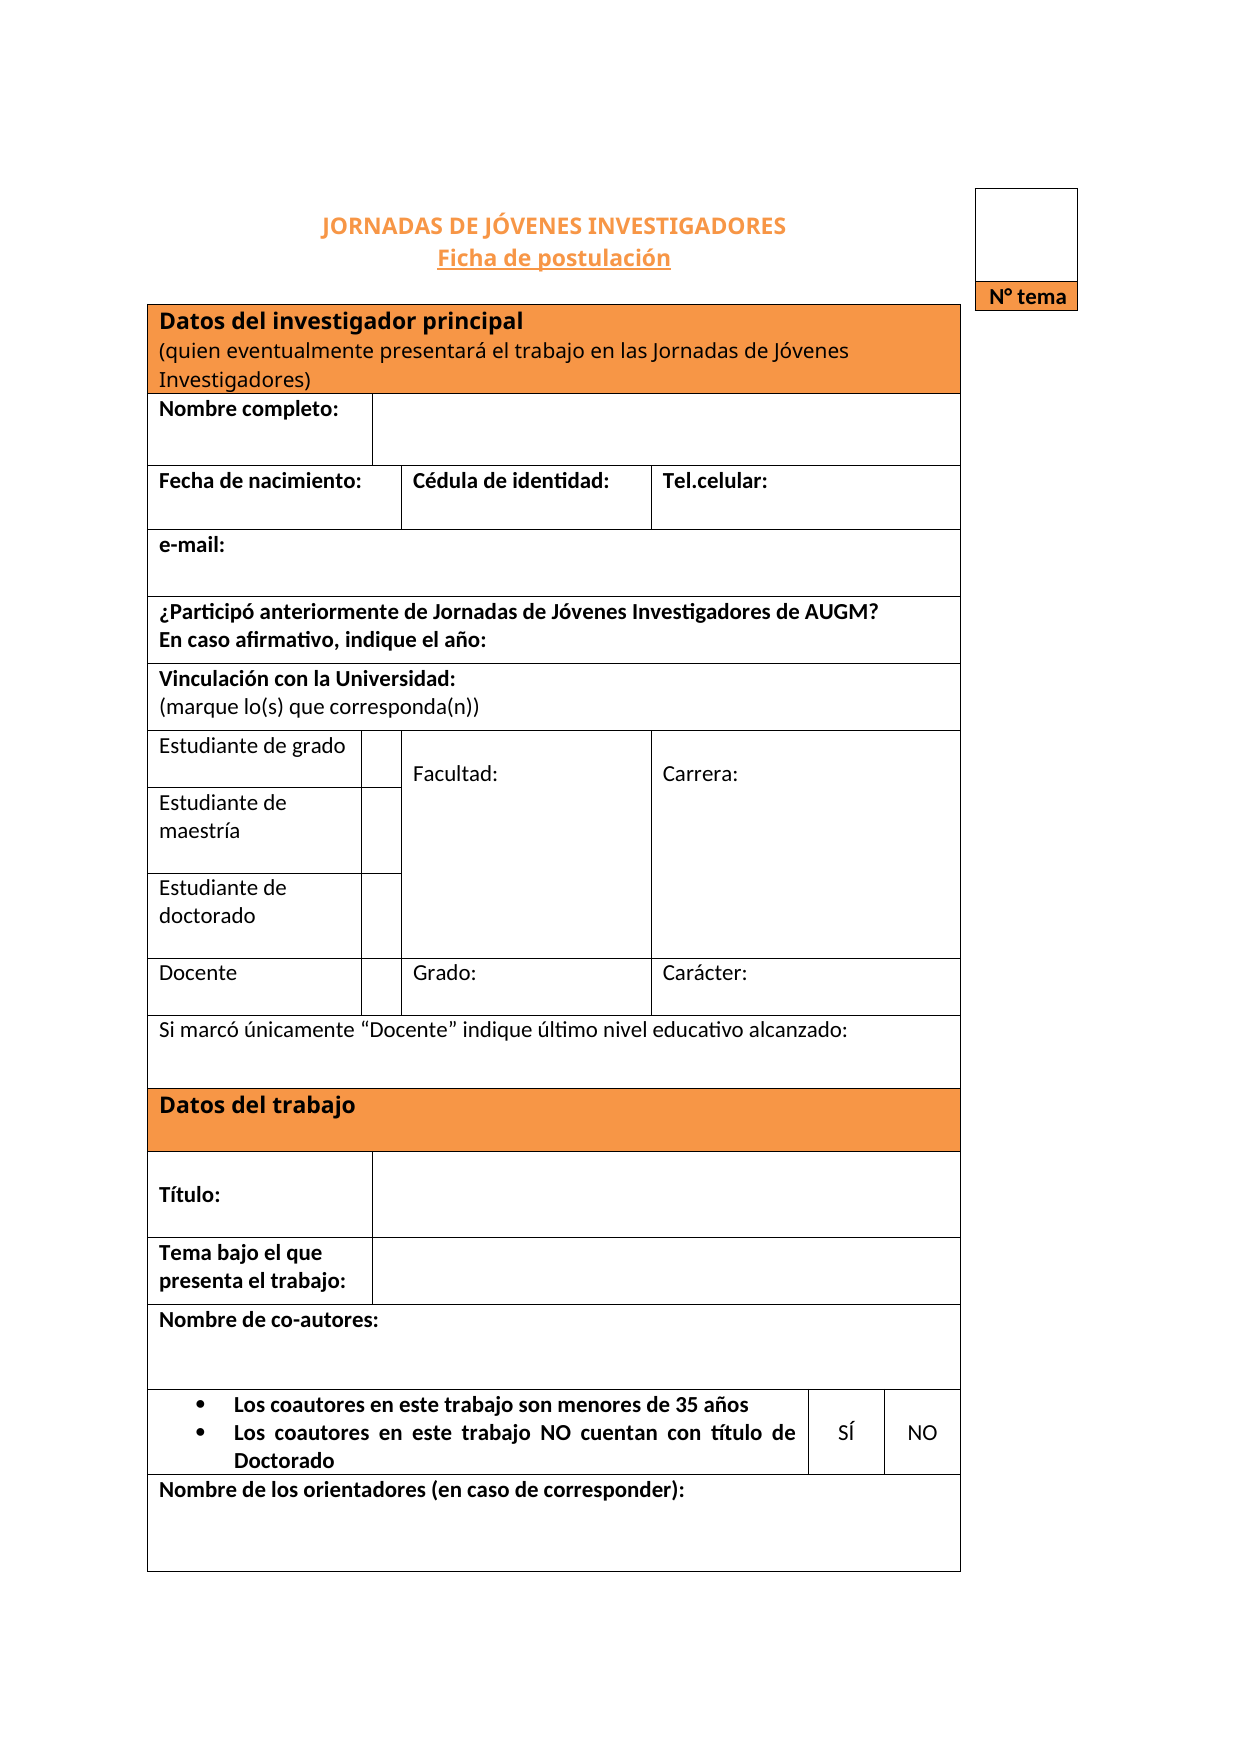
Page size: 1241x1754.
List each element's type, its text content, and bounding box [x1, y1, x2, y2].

table_cell e-mail: [148, 530, 960, 596]
table_cell SÍ [809, 1390, 884, 1474]
table_cell [652, 787, 960, 957]
table_cell Cédula de identidad: [402, 466, 651, 529]
table_cell NO [885, 1390, 960, 1474]
table_header Datos del investigador principal (quien eventualmente presentará el trabajo en las Jornadas de Jóvenes Investigadores) [148, 305, 960, 393]
table_cell Fecha de nacimiento: [148, 466, 401, 529]
table_cell Nombre de los orientadores (en caso de corresponder): [148, 1475, 960, 1571]
table_cell Facultad: [402, 731, 651, 787]
text Ficha de postulación [148, 241, 975, 273]
table_cell [373, 1152, 960, 1237]
table_cell Carrera: [652, 731, 960, 787]
table_cell [362, 959, 401, 1014]
table_cell [373, 1238, 960, 1304]
table_cell N° tema [976, 282, 1077, 310]
table_cell Vinculación con la Universidad: (marque lo(s) que corresponda(n)) [148, 664, 960, 730]
table_cell Estudiante de grado [148, 731, 361, 787]
table_cell Docente [148, 959, 361, 1014]
table_cell Nombre de co-autores: [148, 1305, 960, 1389]
table_cell Estudiante de doctorado [148, 874, 361, 957]
table_cell [362, 788, 401, 872]
text [1078, 241, 1092, 273]
table_cell [362, 731, 401, 787]
table_cell Grado: [402, 959, 651, 1014]
table_cell [402, 787, 651, 957]
table_cell [362, 874, 401, 957]
table_header [976, 189, 1077, 281]
table_cell ¿Participó anteriormente de Jornadas de Jóvenes Investigadores de AUGM? En caso afirmativo, indique el año: [148, 597, 960, 663]
table_cell Título: [148, 1152, 372, 1237]
table_cell Estudiante de maestría [148, 788, 361, 872]
table_cell [373, 394, 960, 465]
table_cell Nombre completo: [148, 394, 372, 465]
table_cell Los coautores en este trabajo son menores de 35 años Los coautores en este trabajo NO cuentan con título de Doctorado [148, 1390, 808, 1474]
table_cell Si marcó únicamente “Docente” indique último nivel educativo alcanzado: [148, 1016, 960, 1088]
table_cell Carácter: [652, 959, 960, 1014]
table_cell Tel.celular: [652, 466, 960, 529]
table_cell Tema bajo el que presenta el trabajo: [148, 1238, 372, 1304]
text JORNADAS DE JÓVENES INVESTIGADORES [148, 210, 975, 241]
table_cell Datos del trabajo [148, 1089, 960, 1151]
